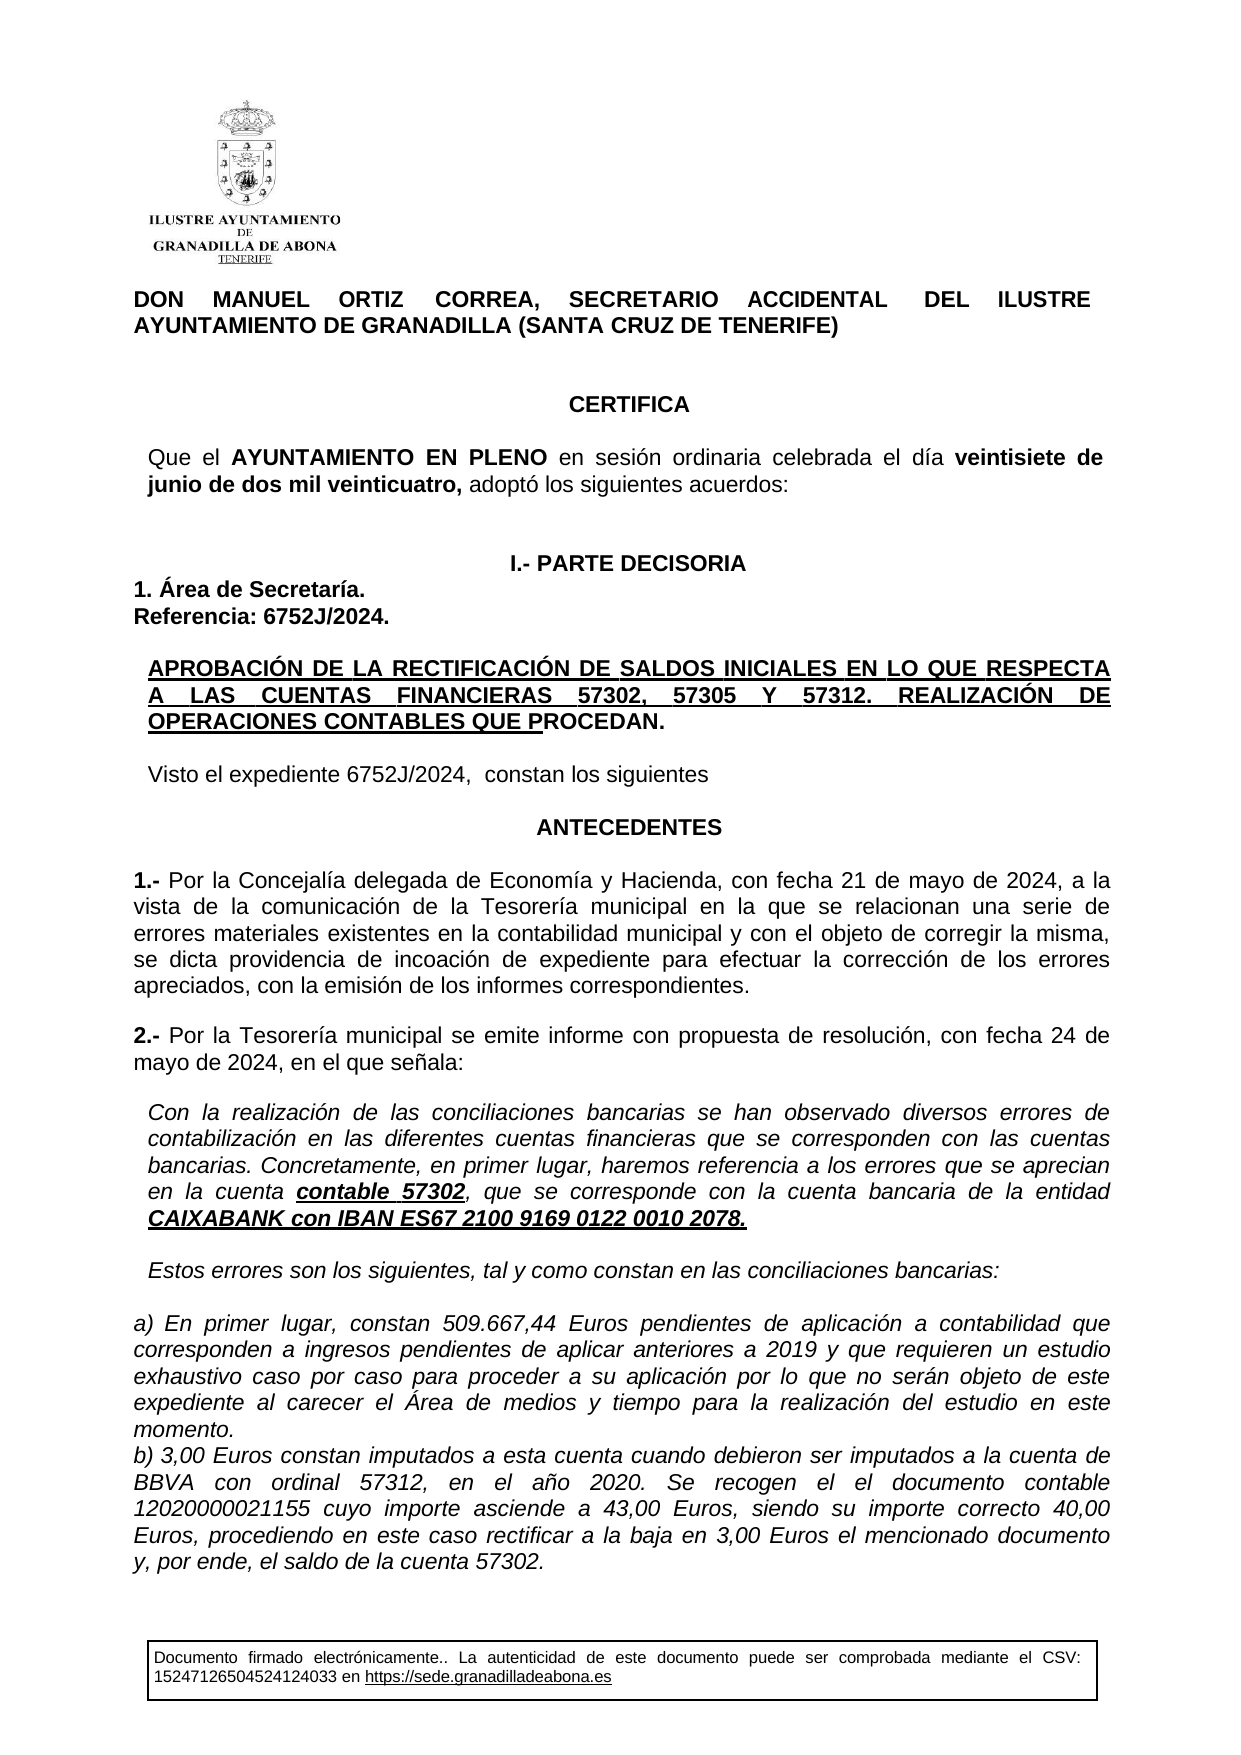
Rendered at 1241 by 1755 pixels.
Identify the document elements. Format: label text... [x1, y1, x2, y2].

text Visto el expediente 6752J/2024, constan los siguientes [148, 761, 1122, 787]
subtitle ANTECEDENTES [390, 814, 868, 840]
list Área de Secretaría. Referencia: 6752J/2024. [133, 576, 406, 629]
text OPERACIONES CONTABLES QUE PROCEDAN. [148, 707, 1111, 735]
list 3,00 Euros constan imputados a esta cuenta cuando debieron ser imputados a la cuenta de BBVA con ordinal 57312, en el año 2020. Se recogen el el documento contable 12020000021155 cuyo importe asciende a 43,00 Euros, siendo su importe correcto 40,00 Euros, procediendo en este caso rectificar a la baja en 3,00 Euros el mencionado documento y, por ende, el saldo de la cuenta 57302. [133, 1442, 1111, 1574]
text Que el AYUNTAMIENTO EN PLENO en sesión ordinaria celebrada el día veintisiete de junio de dos mil veinticuatro, adoptó los siguientes acuerdos: [148, 444, 1111, 497]
text I.- PARTE DECISORIA [510, 550, 1122, 576]
text 1.- Por la Concejalía delegada de Economía y Hacienda, con fecha 21 de mayo de 2024, a la vista de la comunicación de la Tesorería municipal en la que se relacionan una serie de errores materiales existentes en la contabilidad municipal y con el objeto de corregir la misma, se dicta providencia de incoación de expediente para efectuar la corrección de los errores apreciados, con la emisión de los informes correspondientes. [133, 867, 1111, 999]
text CERTIFICA [390, 391, 868, 418]
list En primer lugar, constan 509.667,44 Euros pendientes de aplicación a contabilidad que corresponden a ingresos pendientes de aplicar anteriores a 2019 y que requieren un estudio exhaustivo caso por caso para proceder a su aplicación por lo que no serán objeto de este expediente al carecer el Área de medios y tiempo para la realización del estudio en este momento. [133, 1310, 1111, 1442]
subtitle DON MANUEL ORTIZ CORREA, SECRETARIO ACCIDENTAL DEL ILUSTRE AYUNTAMIENTO DE GRANADILLA (SANTA CRUZ DE TENERIFE) [133, 286, 1111, 339]
text Con la realización de las conciliaciones bancarias se han observado diversos errores de contabilización en las diferentes cuentas financieras que se corresponden con las cuentas bancarias. Concretamente, en primer lugar, haremos referencia a los errores que se aprecian en la cuenta contable 57302, que se corresponde con la cuenta bancaria de la entidad CAIXABANK con IBAN ES67 2100 9169 0122 0010 2078. [148, 1099, 1111, 1231]
text A LAS CUENTAS FINANCIERAS 57302, 57305 Y 57312. REALIZACIÓN DE [148, 681, 1111, 705]
text APROBACIÓN DE LA RECTIFICACIÓN DE SALDOS INICIALES EN LO QUE RESPECTA [148, 655, 1111, 678]
text 2.- Por la Tesorería municipal se emite informe con propuesta de resolución, con fecha 24 de mayo de 2024, en el que señala: [133, 1022, 1111, 1075]
text Estos errores son los siguientes, tal y como constan en las conciliaciones bancarias: [148, 1257, 1122, 1284]
